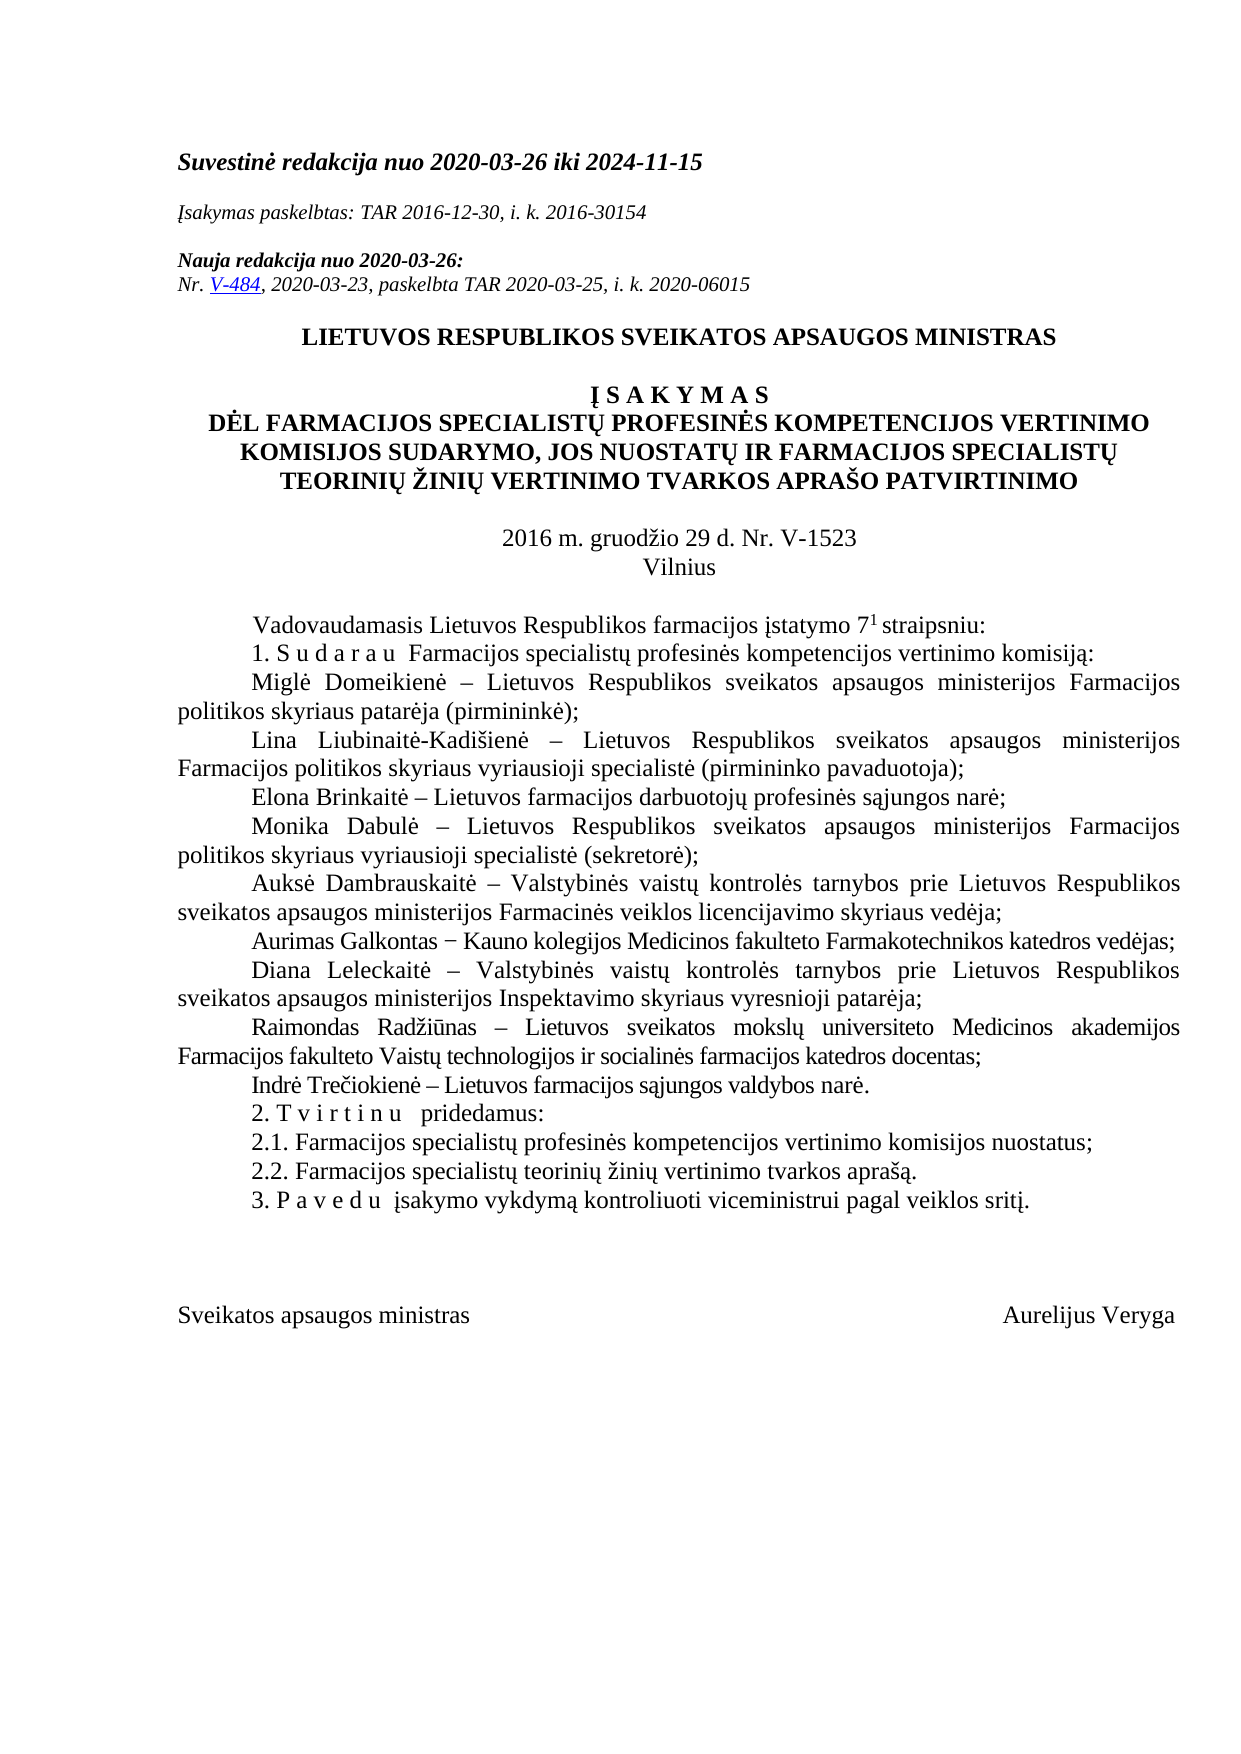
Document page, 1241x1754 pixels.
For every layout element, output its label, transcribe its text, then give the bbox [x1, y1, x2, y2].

text 1. Sudarau Farmacijos specialistų profesinės kompetencijos vertinimo komisiją: [177, 638, 1181, 667]
text LIETUVOS RESPUBLIKOS SVEIKATOS APSAUGOS MINISTRAS [177, 322, 1181, 351]
text Įsakymas paskelbtas: TAR 2016-12-30, i. k. 2016-30154 [177, 200, 1181, 224]
text 2.1. Farmacijos specialistų profesinės kompetencijos vertinimo komisijos nuostatus; [177, 1127, 1181, 1156]
text Raimondas Radžiūnas – Lietuvos sveikatos mokslų universiteto Medicinos akademijos Farmacijos fakulteto Vaistų technologijos ir socialinės farmacijos katedros docentas; [177, 1012, 1181, 1070]
text Suvestinė redakcija nuo 2020-03-26 iki 2024-11-15 [177, 147, 1181, 176]
text Diana Leleckaitė – Valstybinės vaistų kontrolės tarnybos prie Lietuvos Respublikos sveikatos apsaugos ministerijos Inspektavimo skyriaus vyresnioji patarėja; [177, 955, 1181, 1012]
text Monika Dabulė – Lietuvos Respublikos sveikatos apsaugos ministerijos Farmacijos politikos skyriaus vyriausioji specialistė (sekretorė); [177, 811, 1181, 868]
text Lina Liubinaitė-Kadišienė – Lietuvos Respublikos sveikatos apsaugos ministerijos Farmacijos politikos skyriaus vyriausioji specialistė (pirmininko pavaduotoja); [177, 725, 1181, 782]
text Sveikatos apsaugos ministras Aurelijus Veryga [177, 1300, 1181, 1328]
text Vilnius [177, 552, 1181, 581]
text 3. Pavedu įsakymo vykdymą kontroliuoti viceministrui pagal veiklos sritį. [177, 1185, 1181, 1213]
text Nr. V-484, 2020-03-23, paskelbta TAR 2020-03-25, i. k. 2020-06015 [177, 272, 1181, 296]
text Vadovaudamasis Lietuvos Respublikos farmacijos įstatymo 71 straipsniu: [177, 610, 1181, 638]
text Nauja redakcija nuo 2020-03-26: [177, 248, 1181, 272]
text Indrė Trečiokienė – Lietuvos farmacijos sąjungos valdybos narė. [177, 1070, 1181, 1098]
text Aurimas Galkontas − Kauno kolegijos Medicinos fakulteto Farmakotechnikos katedros vedėjas; [177, 926, 1181, 955]
text DĖL FARMACIJOS SPECIALISTŲ PROFESINĖS KOMPETENCIJOS VERTINIMO KOMISIJOS SUDARYMO, JOS NUOSTATŲ IR FARMACIJOS SPECIALISTŲ TEORINIŲ ŽINIŲ VERTINIMO TVARKOS APRAŠO PATVIRTINIMO [177, 408, 1181, 495]
text Miglė Domeikienė – Lietuvos Respublikos sveikatos apsaugos ministerijos Farmacijos politikos skyriaus patarėja (pirmininkė); [177, 667, 1181, 725]
text 2.2. Farmacijos specialistų teorinių žinių vertinimo tvarkos aprašą. [177, 1156, 1181, 1185]
text ĮSAKYMAS [177, 380, 1181, 408]
text Elona Brinkaitė – Lietuvos farmacijos darbuotojų profesinės sąjungos narė; [177, 782, 1181, 811]
text 2016 m. gruodžio 29 d. Nr. V-1523 [177, 523, 1181, 552]
text Auksė Dambrauskaitė – Valstybinės vaistų kontrolės tarnybos prie Lietuvos Respublikos sveikatos apsaugos ministerijos Farmacinės veiklos licencijavimo skyriaus vedėja; [177, 868, 1181, 926]
text 2. Tvirtinu pridedamus: [177, 1098, 1181, 1127]
